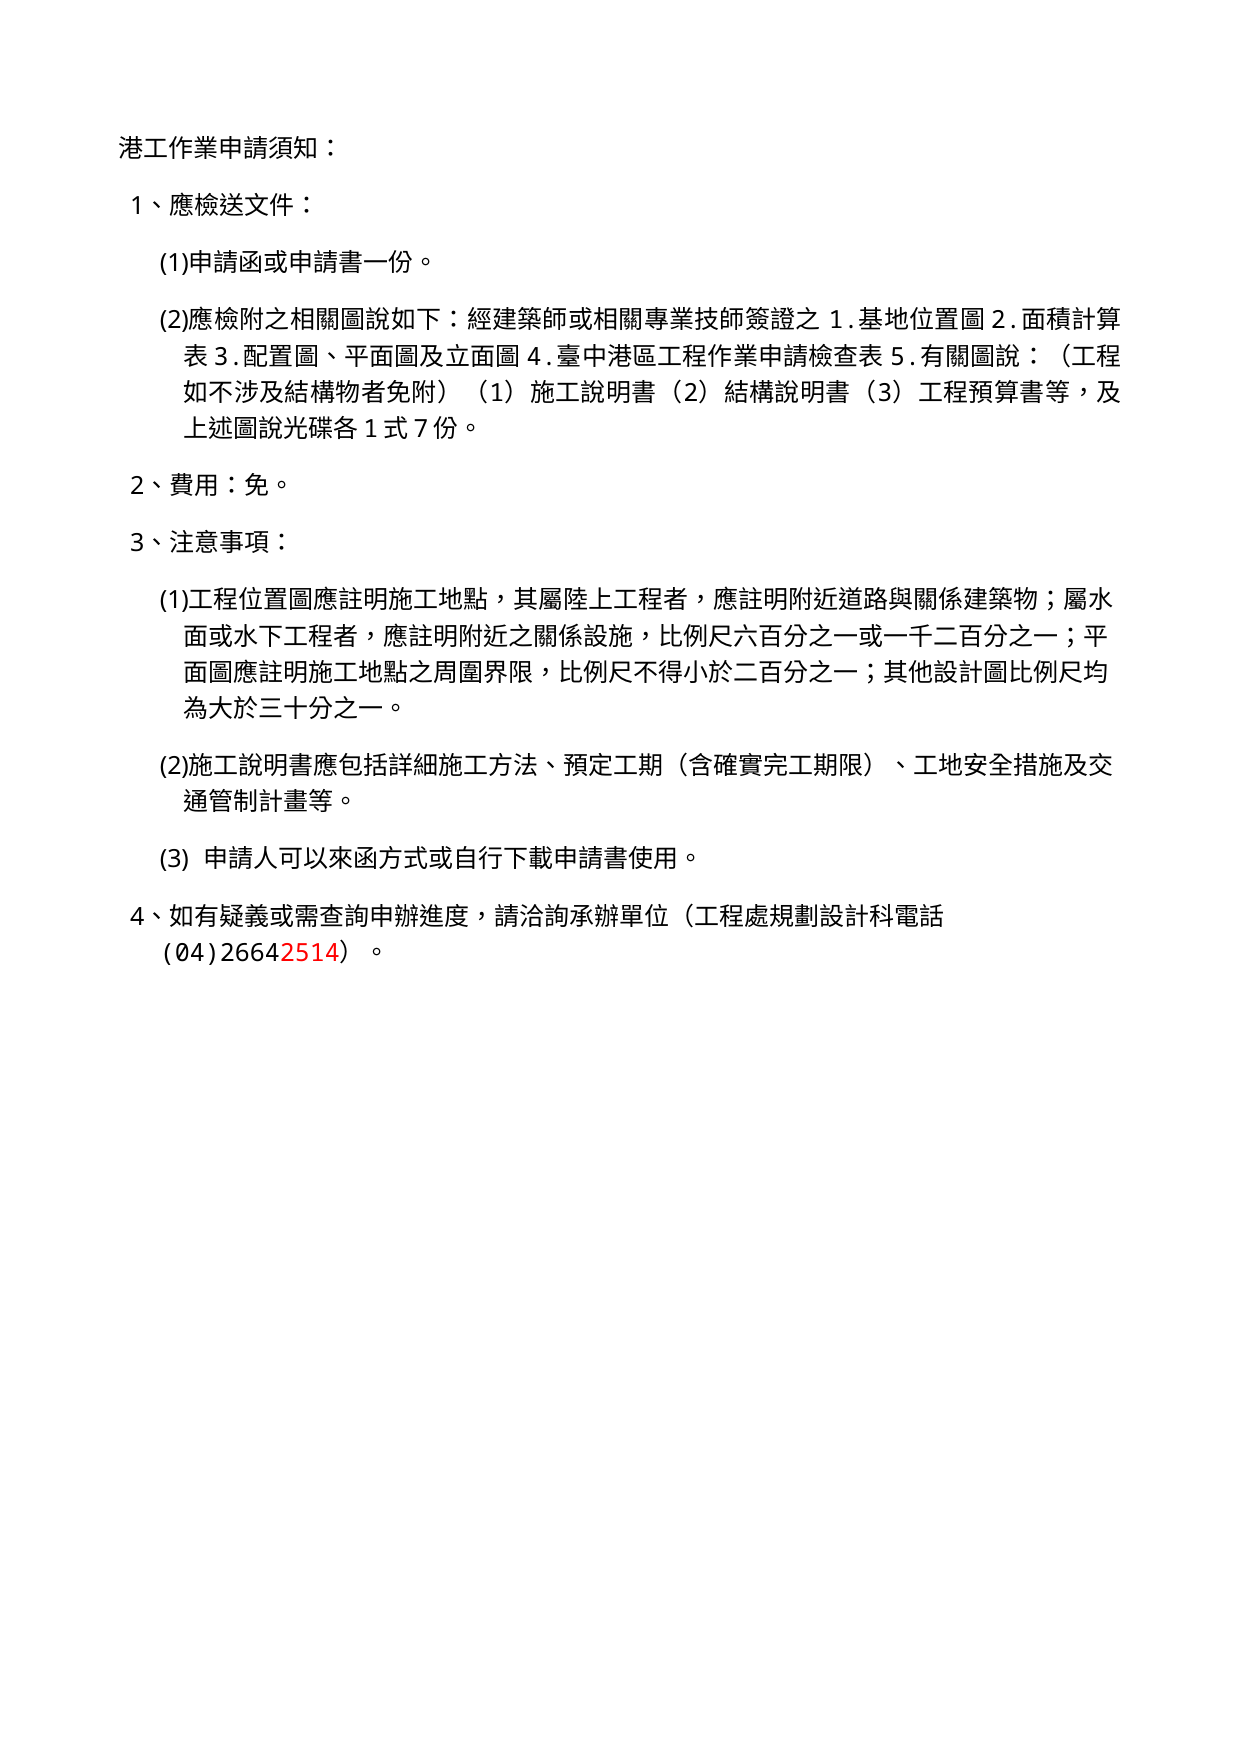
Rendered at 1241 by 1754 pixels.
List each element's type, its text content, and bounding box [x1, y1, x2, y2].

list 如有疑義或需查詢申辦進度，請洽詢承辦單位（工程處規劃設計科電話(04)26642514）。 [130, 896, 1122, 968]
list 施工說明書應包括詳細施工方法、預定工期（含確實完工期限）、工地安全措施及交通管制計畫等。 [159, 746, 1122, 818]
list 工程位置圖應註明施工地點，其屬陸上工程者，應註明附近道路與關係建築物；屬水面或水下工程者，應註明附近之關係設施，比例尺六百分之一或一千二百分之一；平面圖應註明施工地點之周圍界限，比例尺不得小於二百分之一；其他設計圖比例尺均為大於三十分之一。 [159, 580, 1122, 725]
list 申請人可以來函方式或自行下載申請書使用。 [159, 839, 1122, 875]
text 港工作業申請須知： [118, 128, 1122, 165]
list 注意事項： [130, 523, 1122, 559]
list 應檢送文件： [130, 186, 1122, 222]
list 費用：免。 [130, 466, 1122, 502]
list 應檢附之相關圖說如下：經建築師或相關專業技師簽證之1.基地位置圖2.面積計算表3.配置圖、平面圖及立面圖4.臺中港區工程作業申請檢查表5.有關圖說：（工程如不涉及結構物者免附）（1）施工說明書（2）結構說明書（3）工程預算書等，及上述圖說光碟各1式7份。 [159, 300, 1122, 445]
list 申請函或申請書一份。 [159, 243, 1122, 279]
